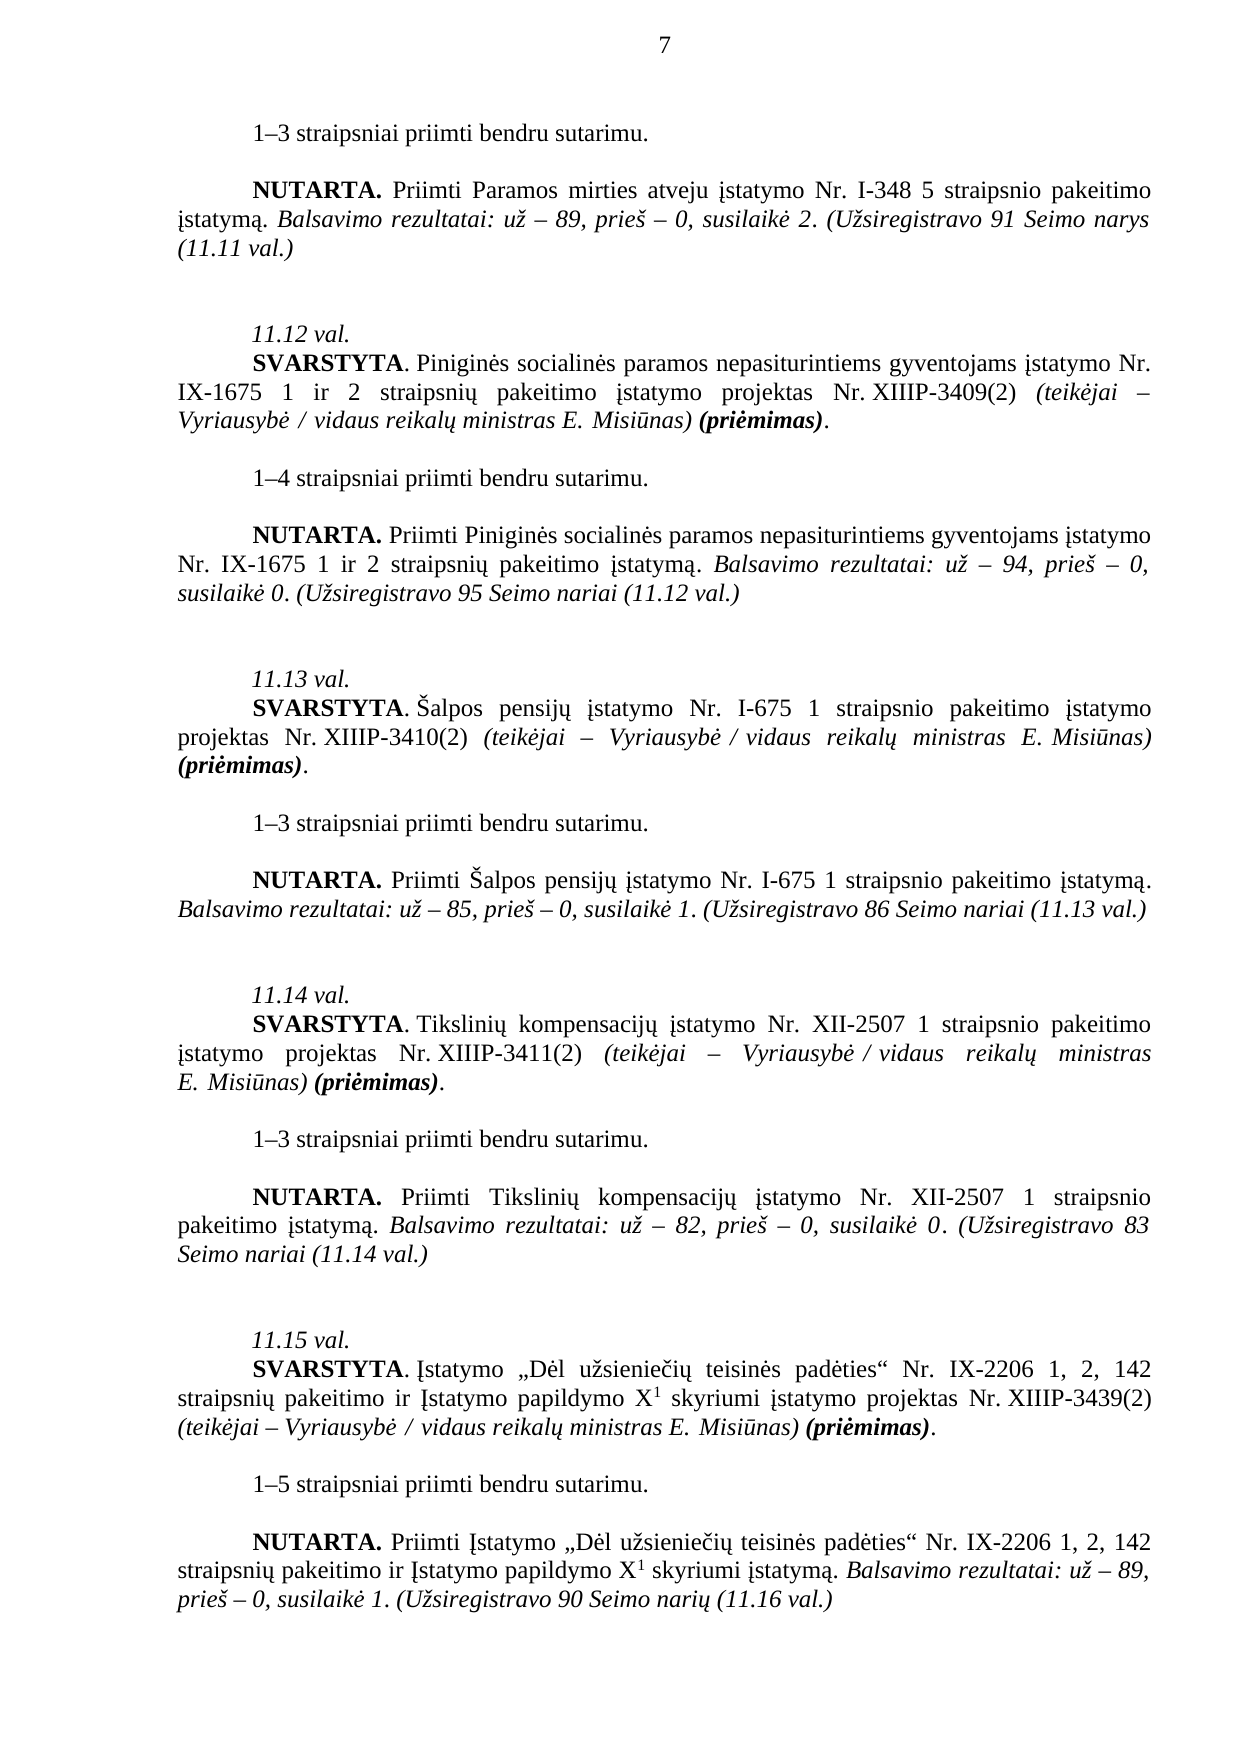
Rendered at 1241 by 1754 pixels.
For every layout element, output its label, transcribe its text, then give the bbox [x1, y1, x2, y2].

text 1–3 straipsniai priimti bendru sutarimu. [177, 808, 1152, 837]
text 1–3 straipsniai priimti bendru sutarimu. [177, 118, 1152, 147]
text 11.15 val. [177, 1326, 1152, 1354]
text 11.13 val. [177, 664, 1152, 693]
text 11.12 val. [177, 319, 1152, 348]
text 1–5 straipsniai priimti bendru sutarimu. [177, 1469, 1152, 1498]
text NUTARTA. Priimti Įstatymo „Dėl užsieniečių teisinės padėties“ Nr. IX-2206 1, 2, 142 straipsnių pakeitimo ir Įstatymo papildymo X1 skyriumi įstatymą. Balsavimo rezultatai: už – 89, prieš – 0, susilaikė 1. (Užsiregistravo 90 Seimo narių (11.16 val.) [177, 1527, 1152, 1613]
text 11.14 val. [177, 981, 1152, 1009]
text NUTARTA. Priimti Piniginės socialinės paramos nepasiturintiems gyventojams įstatymo Nr. IX-1675 1 ir 2 straipsnių pakeitimo įstatymą. Balsavimo rezultatai: už – 94, prieš – 0, susilaikė 0. (Užsiregistravo 95 Seimo nariai (11.12 val.) [177, 521, 1152, 607]
text NUTARTA. Priimti Šalpos pensijų įstatymo Nr. I-675 1 straipsnio pakeitimo įstatymą. Balsavimo rezultatai: už – 85, prieš – 0, susilaikė 1. (Užsiregistravo 86 Seimo nariai (11.13 val.) [177, 866, 1152, 923]
text SVARSTYTA. Piniginės socialinės paramos nepasiturintiems gyventojams įstatymo Nr. IX-1675 1 ir 2 straipsnių pakeitimo įstatymo projektas Nr. XIIIP-3409(2) (teikėjai – Vyriausybė / vidaus reikalų ministras E. Misiūnas) (priėmimas). [177, 348, 1152, 434]
text NUTARTA. Priimti Tikslinių kompensacijų įstatymo Nr. XII-2507 1 straipsnio pakeitimo įstatymą. Balsavimo rezultatai: už – 82, prieš – 0, susilaikė 0. (Užsiregistravo 83 Seimo nariai (11.14 val.) [177, 1182, 1152, 1268]
text NUTARTA. Priimti Paramos mirties atveju įstatymo Nr. I-348 5 straipsnio pakeitimo įstatymą. Balsavimo rezultatai: už – 89, prieš – 0, susilaikė 2. (Užsiregistravo 91 Seimo narys (11.11 val.) [177, 176, 1152, 262]
text SVARSTYTA. Šalpos pensijų įstatymo Nr. I-675 1 straipsnio pakeitimo įstatymo projektas Nr. XIIIP-3410(2) (teikėjai – Vyriausybė / vidaus reikalų ministras E. Misiūnas) (priėmimas). [177, 693, 1152, 779]
text 1–3 straipsniai priimti bendru sutarimu. [177, 1124, 1152, 1153]
text 1–4 straipsniai priimti bendru sutarimu. [177, 463, 1152, 492]
text SVARSTYTA. Tikslinių kompensacijų įstatymo Nr. XII-2507 1 straipsnio pakeitimo įstatymo projektas Nr. XIIIP-3411(2) (teikėjai – Vyriausybė / vidaus reikalų ministras E. Misiūnas) (priėmimas). [177, 1009, 1152, 1096]
text SVARSTYTA. Įstatymo „Dėl užsieniečių teisinės padėties“ Nr. IX-2206 1, 2, 142 straipsnių pakeitimo ir Įstatymo papildymo X1 skyriumi įstatymo projektas Nr. XIIIP-3439(2) (teikėjai – Vyriausybė / vidaus reikalų ministras E. Misiūnas) (priėmimas). [177, 1354, 1152, 1441]
